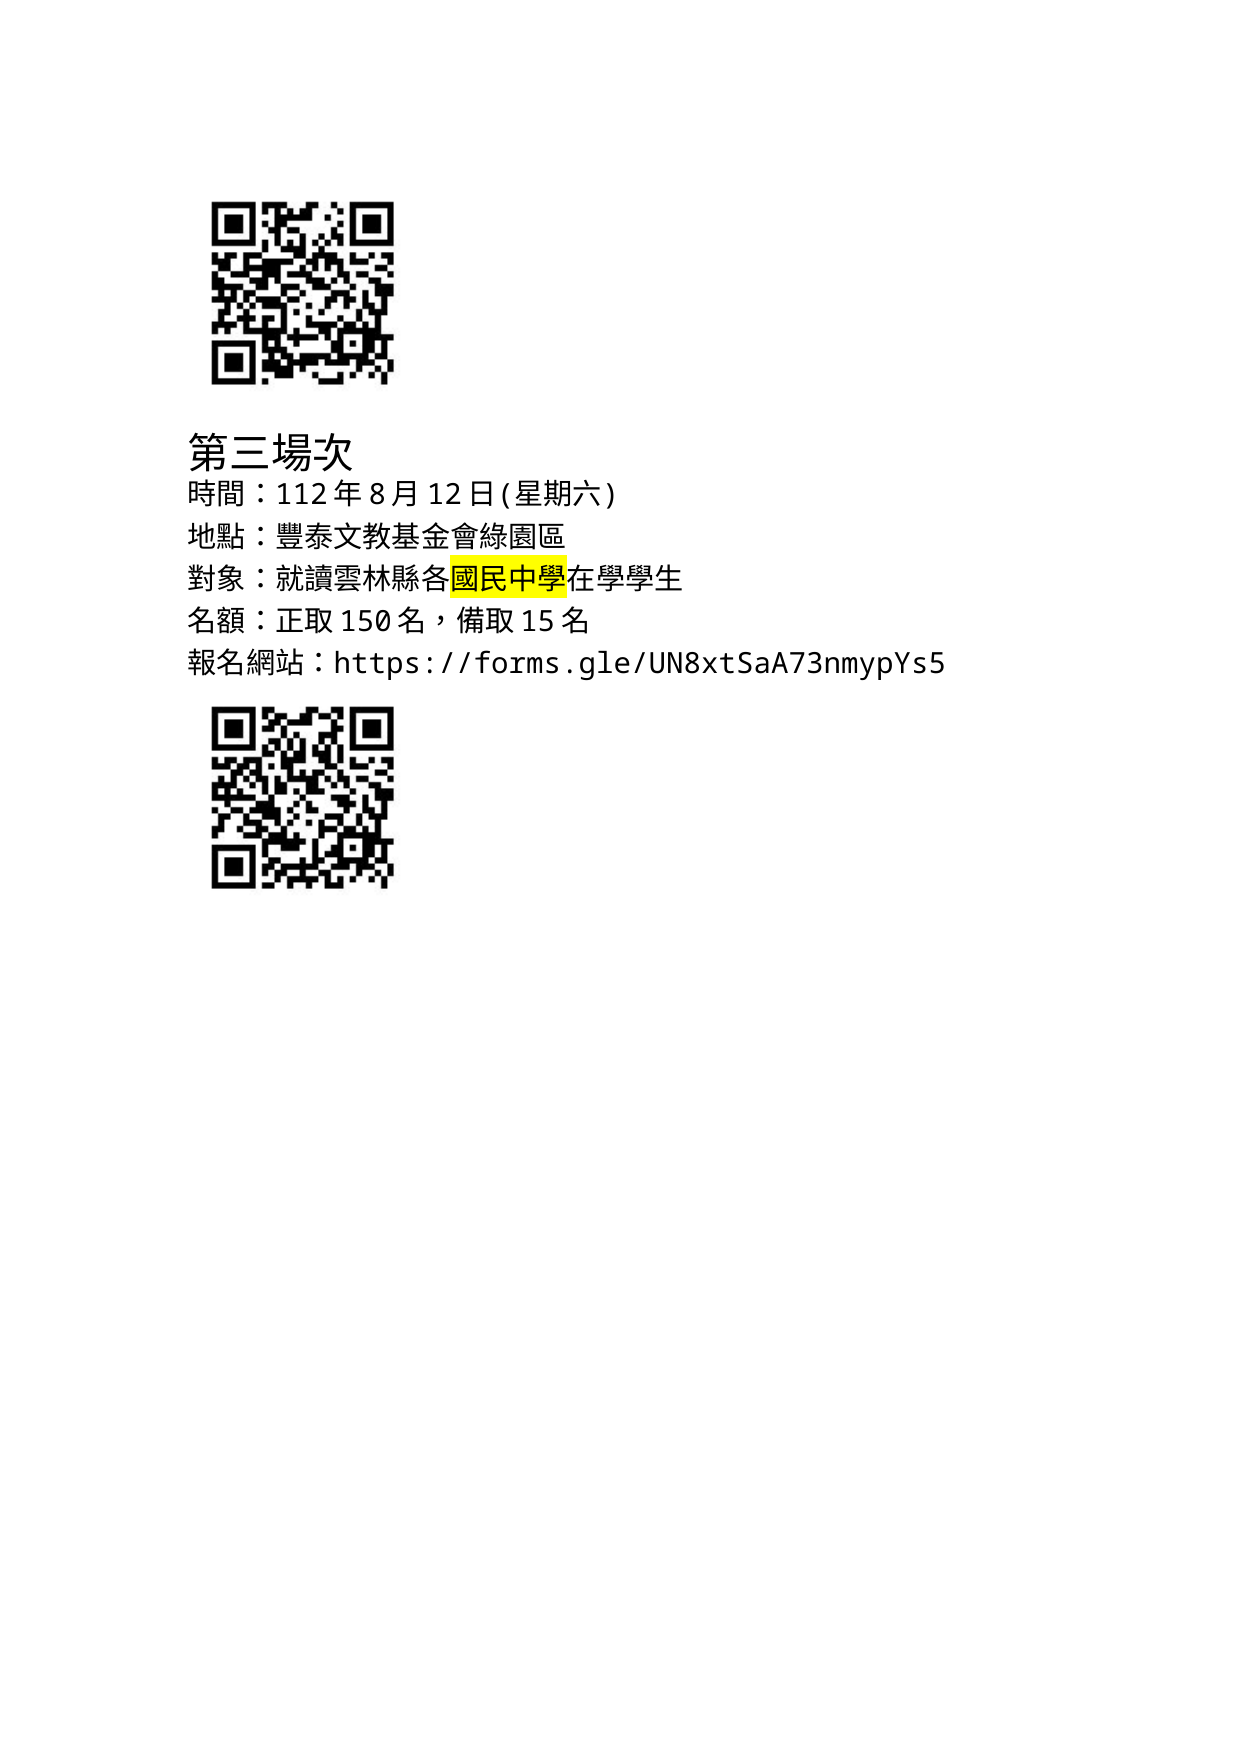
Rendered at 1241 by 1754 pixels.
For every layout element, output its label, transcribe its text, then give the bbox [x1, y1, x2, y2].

text 第三場次 [187, 408, 1053, 471]
text 時間：112年8月12日(星期六) [187, 471, 1053, 513]
text 報名網站：https://forms.gle/UN8xtSaA73nmypYs5 [187, 640, 1053, 914]
text 名額：正取150名，備取15名 [187, 598, 1053, 640]
text 對象：就讀雲林縣各國民中學在學學生 [187, 555, 1053, 598]
text 地點：豐泰文教基金會綠園區 [187, 513, 1053, 555]
